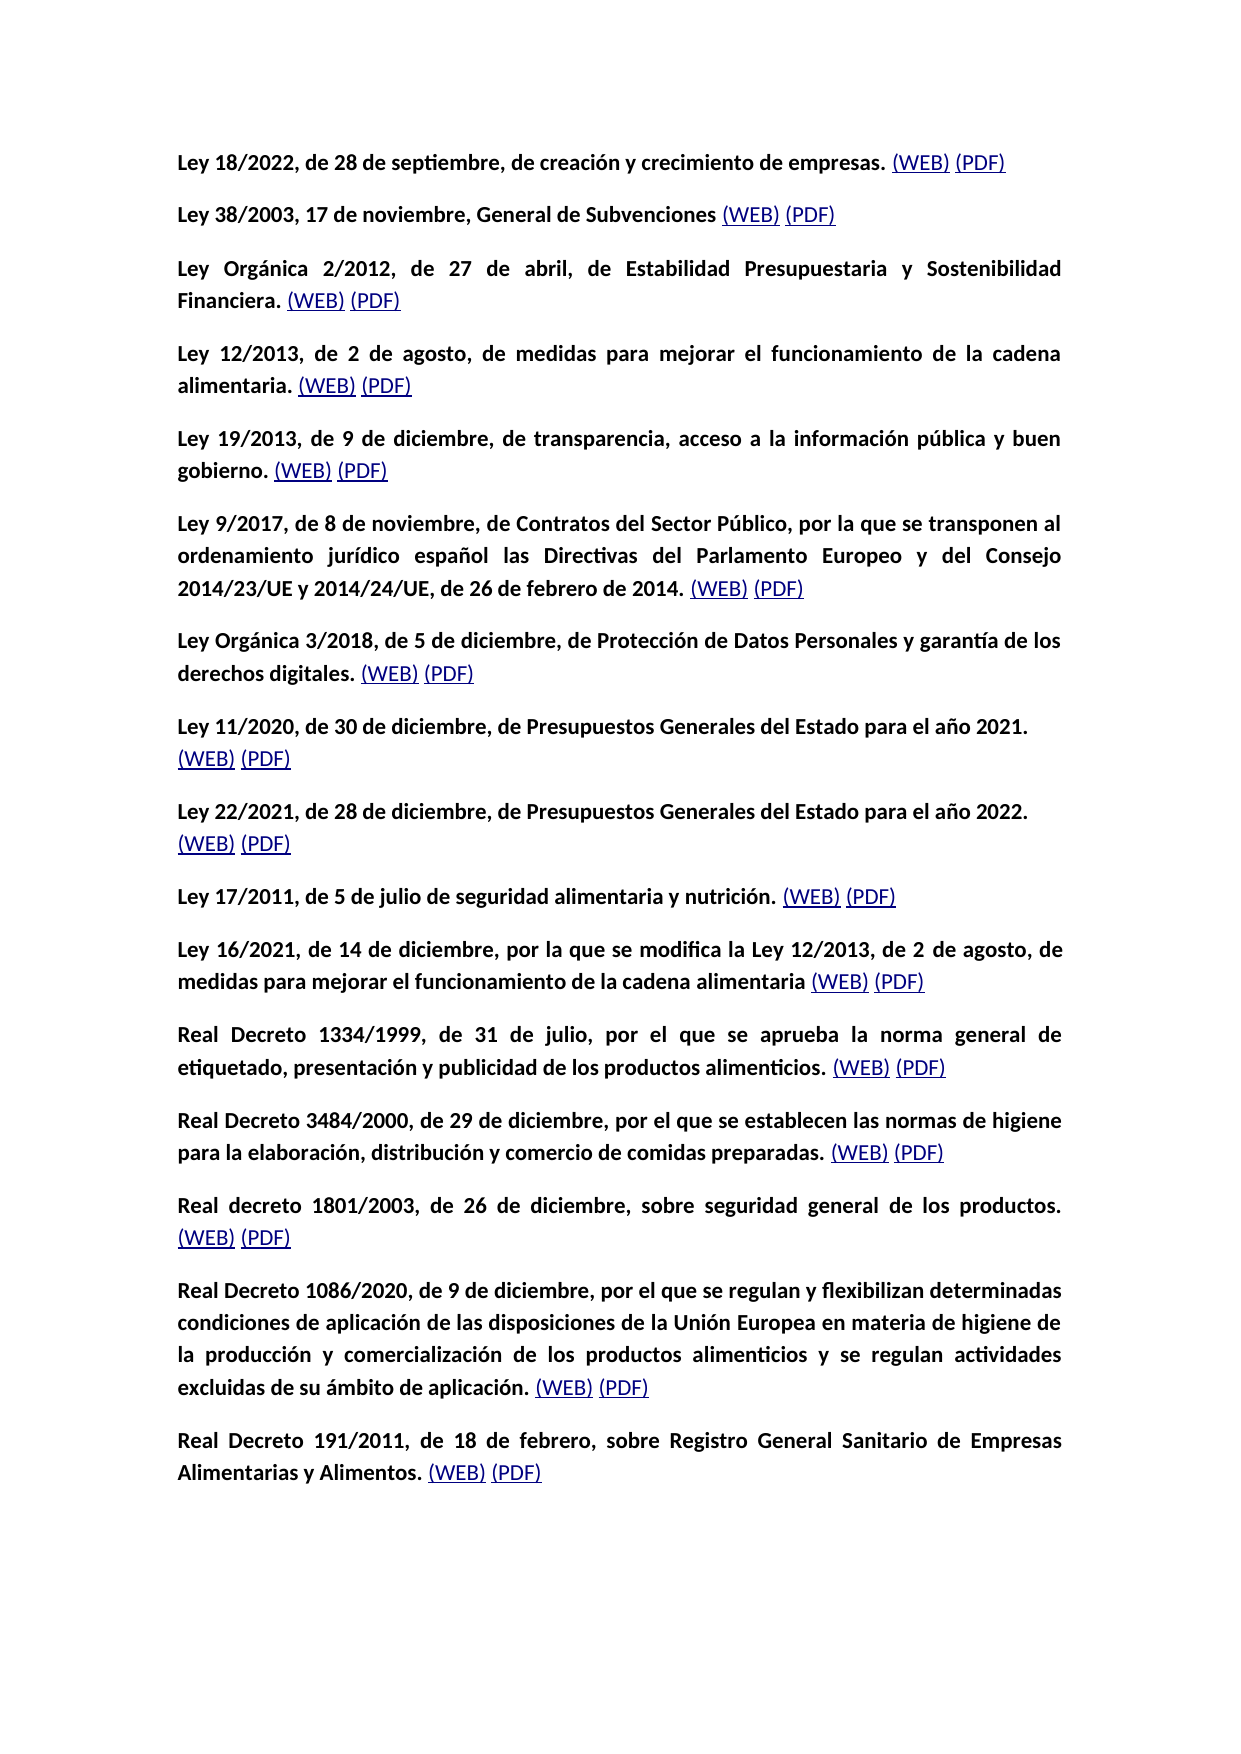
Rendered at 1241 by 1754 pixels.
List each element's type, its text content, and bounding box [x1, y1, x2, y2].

text Ley 22/2021, de 28 de diciembre, de Presupuestos Generales del Estado para el año 2022. (WEB) (PDF) [177, 797, 1063, 857]
text Real Decreto 1334/1999, de 31 de julio, por el que se aprueba la norma general de etiquetado, presentación y publicidad de los productos alimenticios. (WEB) (PDF) [177, 1021, 1063, 1081]
text Real Decreto 191/2011, de 18 de febrero, sobre Registro General Sanitario de Empresas Alimentarias y Alimentos. (WEB) (PDF) [177, 1426, 1063, 1486]
text Ley 9/2017, de 8 de noviembre, de Contratos del Sector Público, por la que se transponen al ordenamiento jurídico español las Directivas del Parlamento Europeo y del Consejo 2014/23/UE y 2014/24/UE, de 26 de febrero de 2014. (WEB) (PDF) [177, 509, 1063, 602]
text Real Decreto 3484/2000, de 29 de diciembre, por el que se establecen las normas de higiene para la elaboración, distribución y comercio de comidas preparadas. (WEB) (PDF) [177, 1106, 1063, 1166]
text Ley 11/2020, de 30 de diciembre, de Presupuestos Generales del Estado para el año 2021. (WEB) (PDF) [177, 712, 1063, 772]
text Ley 19/2013, de 9 de diciembre, de transparencia, acceso a la información pública y buen gobierno. (WEB) (PDF) [177, 424, 1063, 484]
text Ley 17/2011, de 5 de julio de seguridad alimentaria y nutrición. (WEB) (PDF) [177, 882, 1063, 910]
text Ley 16/2021, de 14 de diciembre, por la que se modifica la Ley 12/2013, de 2 de agosto, de medidas para mejorar el funcionamiento de la cadena alimentaria (WEB) (PDF) [177, 935, 1063, 996]
text Real Decreto 1086/2020, de 9 de diciembre, por el que se regulan y flexibilizan determinadas condiciones de aplicación de las disposiciones de la Unión Europea en materia de higiene de la producción y comercialización de los productos alimenticios y se regulan actividades excluidas de su ámbito de aplicación. (WEB) (PDF) [177, 1276, 1063, 1401]
text Ley Orgánica 2/2012, de 27 de abril, de Estabilidad Presupuestaria y Sostenibilidad Financiera. (WEB) (PDF) [177, 254, 1063, 314]
text Ley 18/2022, de 28 de septiembre, de creación y crecimiento de empresas. (WEB) (PDF) [177, 148, 1063, 176]
text Ley 38/2003, 17 de noviembre, General de Subvenciones (WEB) (PDF) [177, 201, 1063, 229]
text Ley 12/2013, de 2 de agosto, de medidas para mejorar el funcionamiento de la cadena alimentaria. (WEB) (PDF) [177, 339, 1063, 399]
text Ley Orgánica 3/2018, de 5 de diciembre, de Protección de Datos Personales y garantía de los derechos digitales. (WEB) (PDF) [177, 627, 1063, 687]
text Real decreto 1801/2003, de 26 de diciembre, sobre seguridad general de los productos. (WEB) (PDF) [177, 1191, 1063, 1251]
